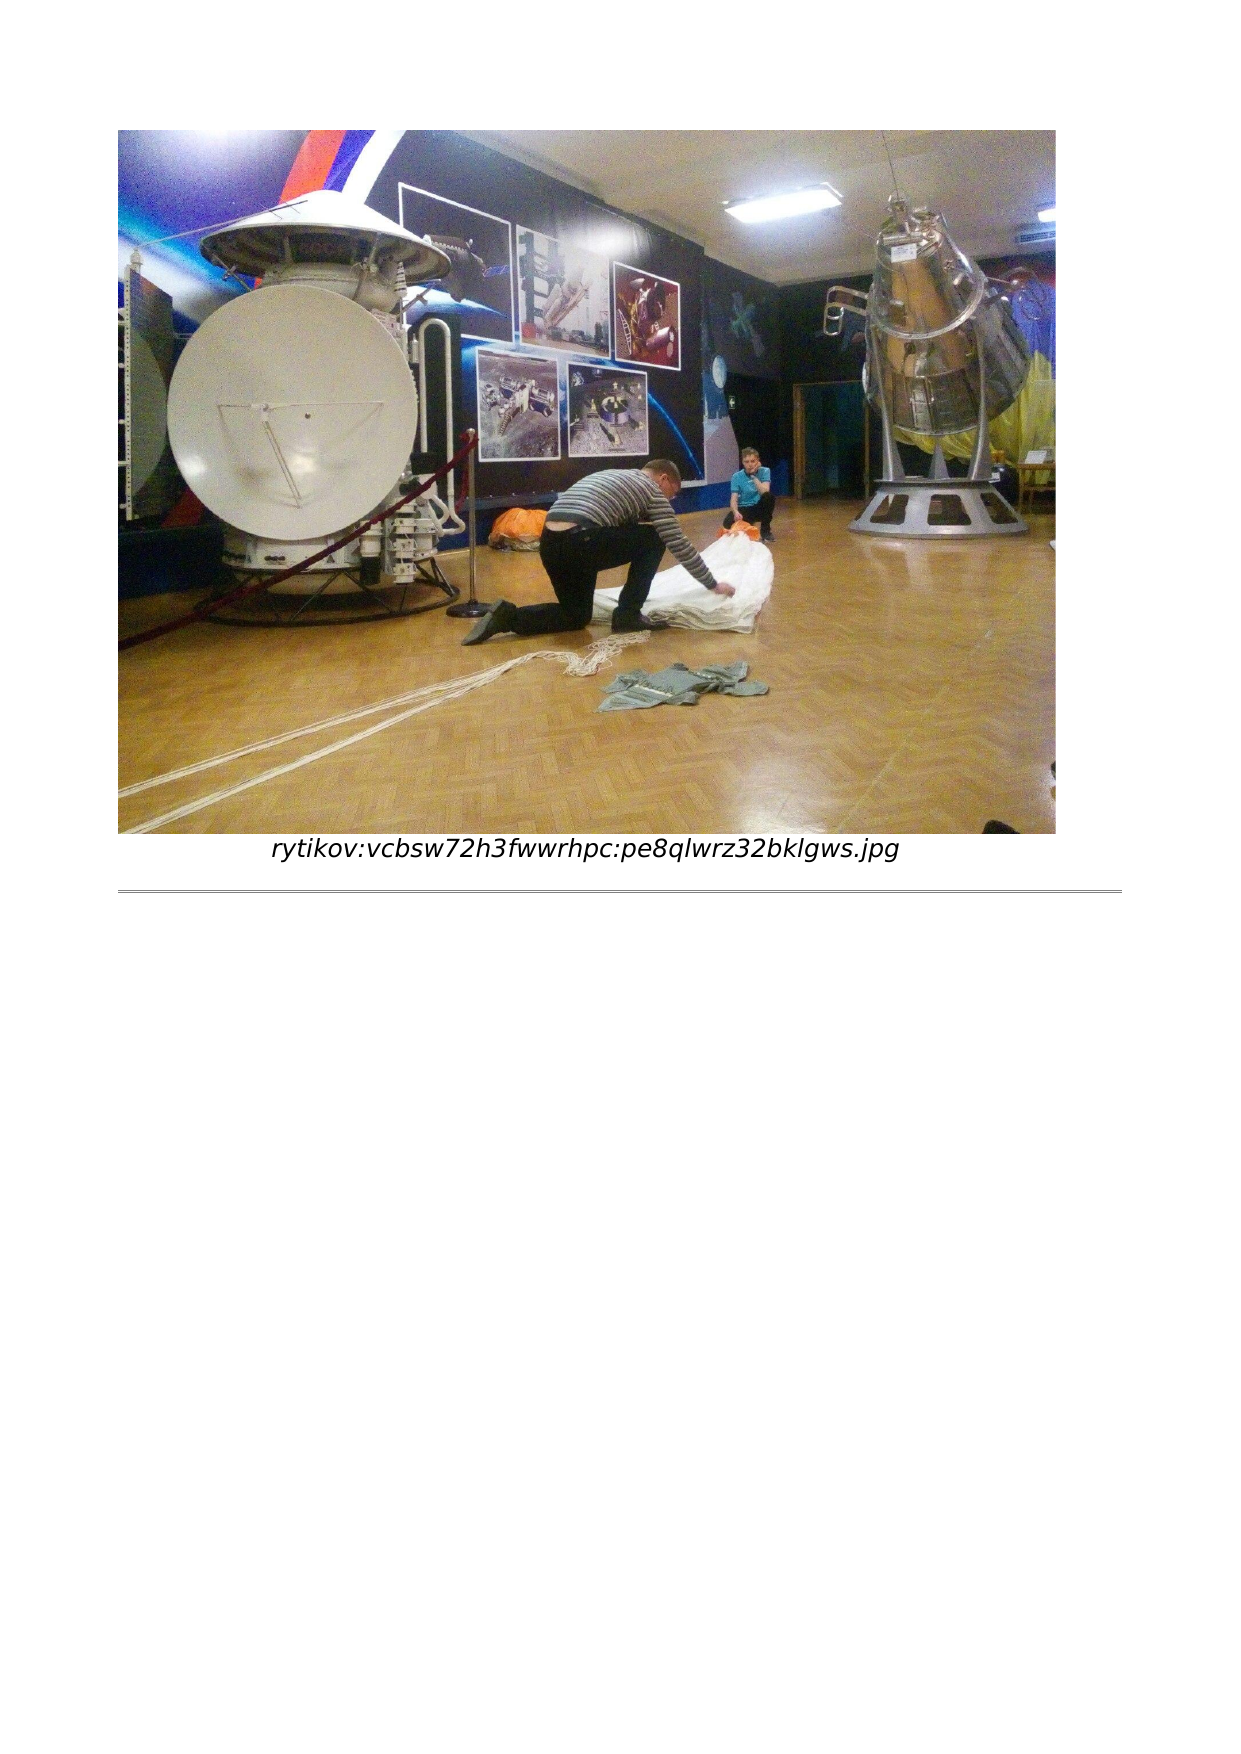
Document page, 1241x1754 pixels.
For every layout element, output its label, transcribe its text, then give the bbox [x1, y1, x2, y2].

text rytikov:vcbsw72h3fwwrhpc:pe8qlwrz32bklgws.jpg [118, 834, 1056, 863]
picture [118, 130, 1056, 834]
